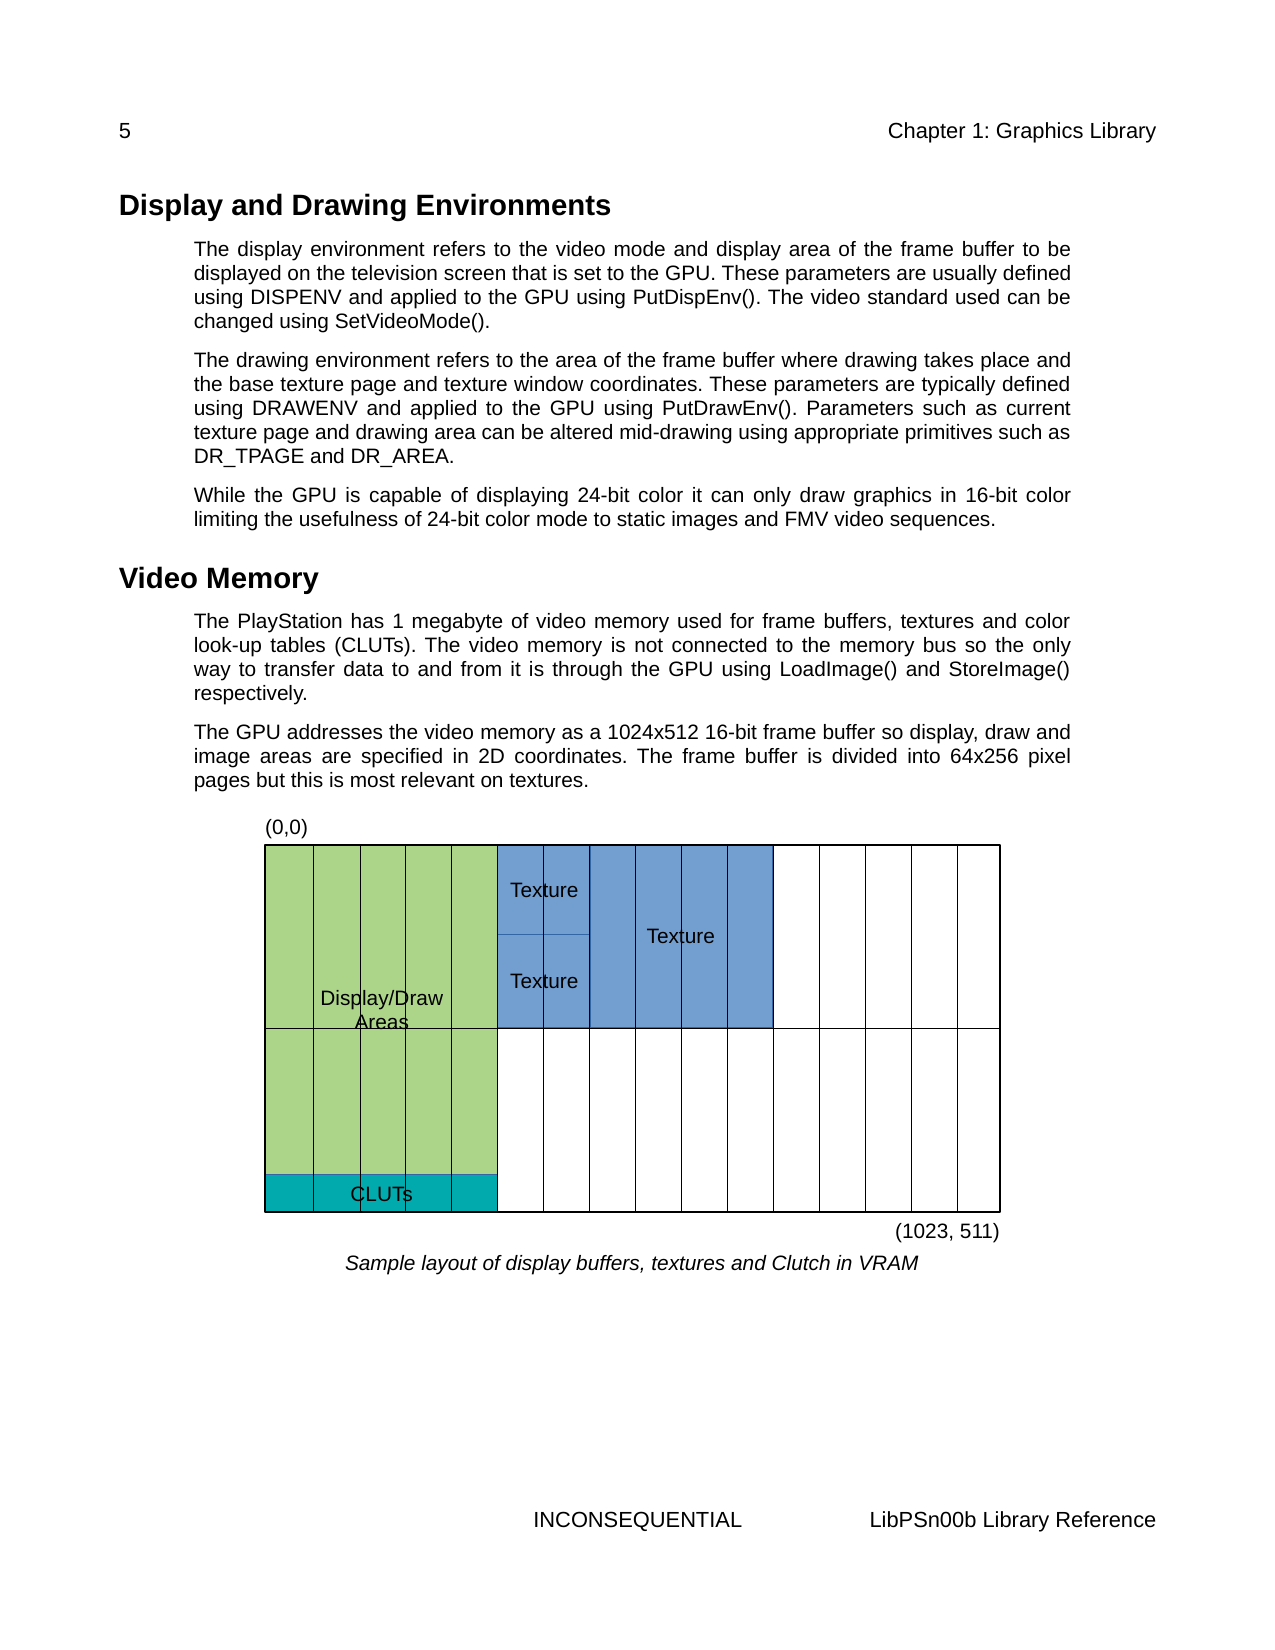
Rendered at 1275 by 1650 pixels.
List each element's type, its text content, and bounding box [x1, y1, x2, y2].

text Sample layout of display buffers, textures and Clutch in VRAM [250, 819, 1015, 1274]
text The display environment refers to the video mode and display area of the frame buffer to be displayed on the television screen that is set to the GPU. These parameters are usually defined using DISPENV and applied to the GPU using PutDispEnv(). The video standard used can be changed using SetVideoMode(). [193, 237, 1072, 333]
subtitle Display and Drawing Environments [118, 188, 1156, 222]
text While the GPU is capable of displaying 24-bit color it can only draw graphics in 16-bit color limiting the usefulness of 24-bit color mode to static images and FMV video sequences. [193, 483, 1072, 531]
subtitle Video Memory [118, 561, 1156, 594]
text The GPU addresses the video memory as a 1024x512 16-bit frame buffer so display, draw and image areas are specified in 2D coordinates. The frame buffer is divided into 64x256 pixel pages but this is most relevant on textures. [193, 720, 1072, 792]
text The drawing environment refers to the area of the frame buffer where drawing takes place and the base texture page and texture window coordinates. These parameters are typically defined using DRAWENV and applied to the GPU using PutDrawEnv(). Parameters such as current texture page and drawing area can be altered mid-drawing using appropriate primitives such as DR_TPAGE and DR_AREA. [193, 348, 1072, 468]
text The PlayStation has 1 megabyte of video memory used for frame buffers, textures and color look-up tables (CLUTs). The video memory is not connected to the memory bus so the only way to transfer data to and from it is through the GPU using LoadImage() and StoreImage() respectively. [193, 609, 1072, 705]
